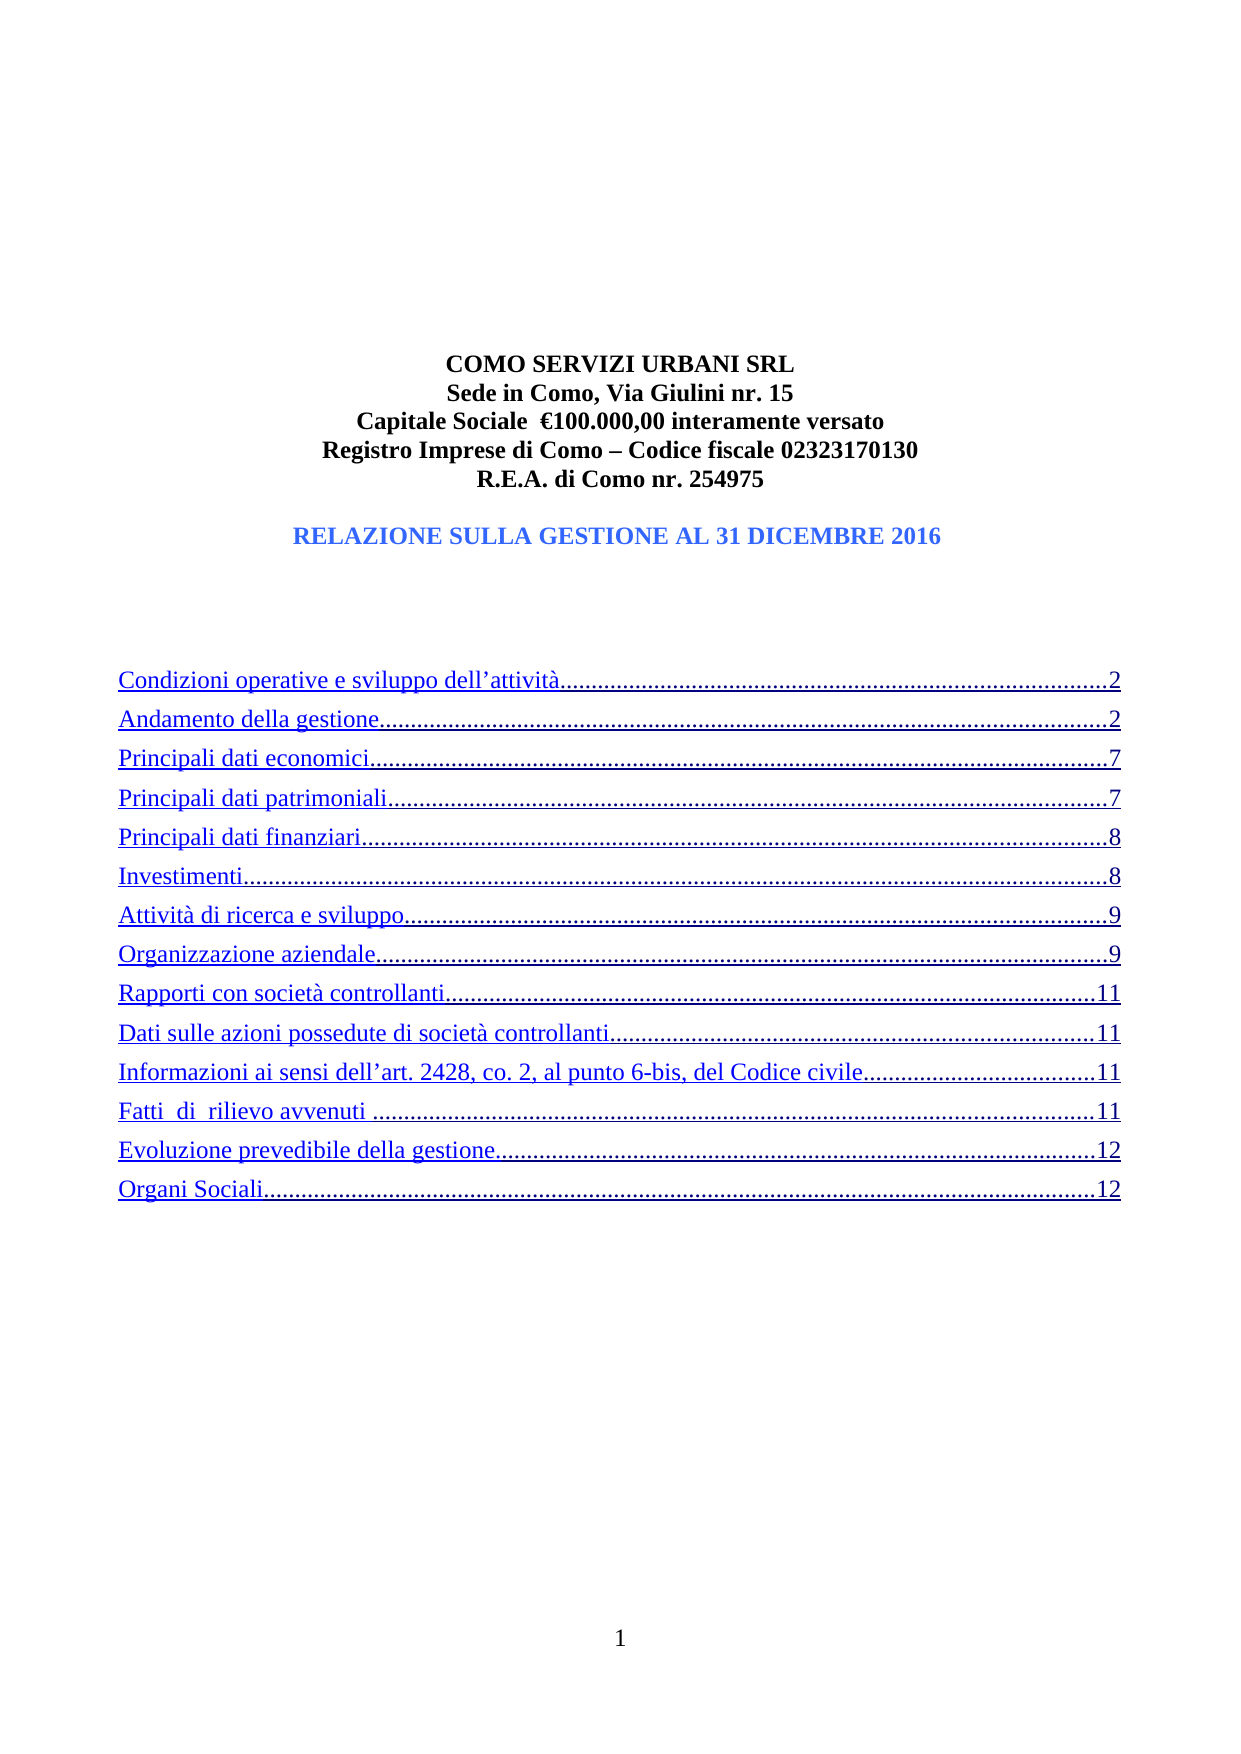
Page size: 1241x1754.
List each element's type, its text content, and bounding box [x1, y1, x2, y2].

text Attività di ricerca e sviluppo 9 [118, 900, 1122, 929]
text Capitale Sociale €100.000,00 interamente versato [118, 406, 1122, 435]
text Organi Sociali 12 [118, 1174, 1122, 1203]
text Informazioni ai sensi dell’art. 2428, co. 2, al punto 6-bis, del Codice civile 11 [118, 1057, 1122, 1086]
text Andamento della gestione 2 [118, 704, 1122, 733]
text Investimenti 8 [118, 861, 1122, 890]
text R.E.A. di Como nr. 254975 [118, 464, 1122, 493]
text COMO SERVIZI URBANI SRL [118, 349, 1122, 378]
text Rapporti con società controllanti 11 [118, 978, 1122, 1007]
text Principali dati patrimoniali 7 [118, 783, 1122, 811]
text RELAZIONE SULLA GESTIONE AL 31 DICEMBRE 2016 [118, 521, 1122, 550]
text Condizioni operative e sviluppo dell’attività 2 [118, 665, 1122, 694]
text Registro Imprese di Como – Codice fiscale 02323170130 [118, 435, 1122, 464]
text Dati sulle azioni possedute di società controllanti 11 [118, 1018, 1122, 1046]
text Principali dati finanziari 8 [118, 822, 1122, 851]
text Fatti di rilievo avvenuti 11 [118, 1096, 1122, 1125]
text Evoluzione prevedibile della gestione. 12 [118, 1135, 1122, 1164]
text Principali dati economici 7 [118, 743, 1122, 772]
text Sede in Como, Via Giulini nr. 15 [118, 378, 1122, 406]
text Organizzazione aziendale 9 [118, 939, 1122, 968]
